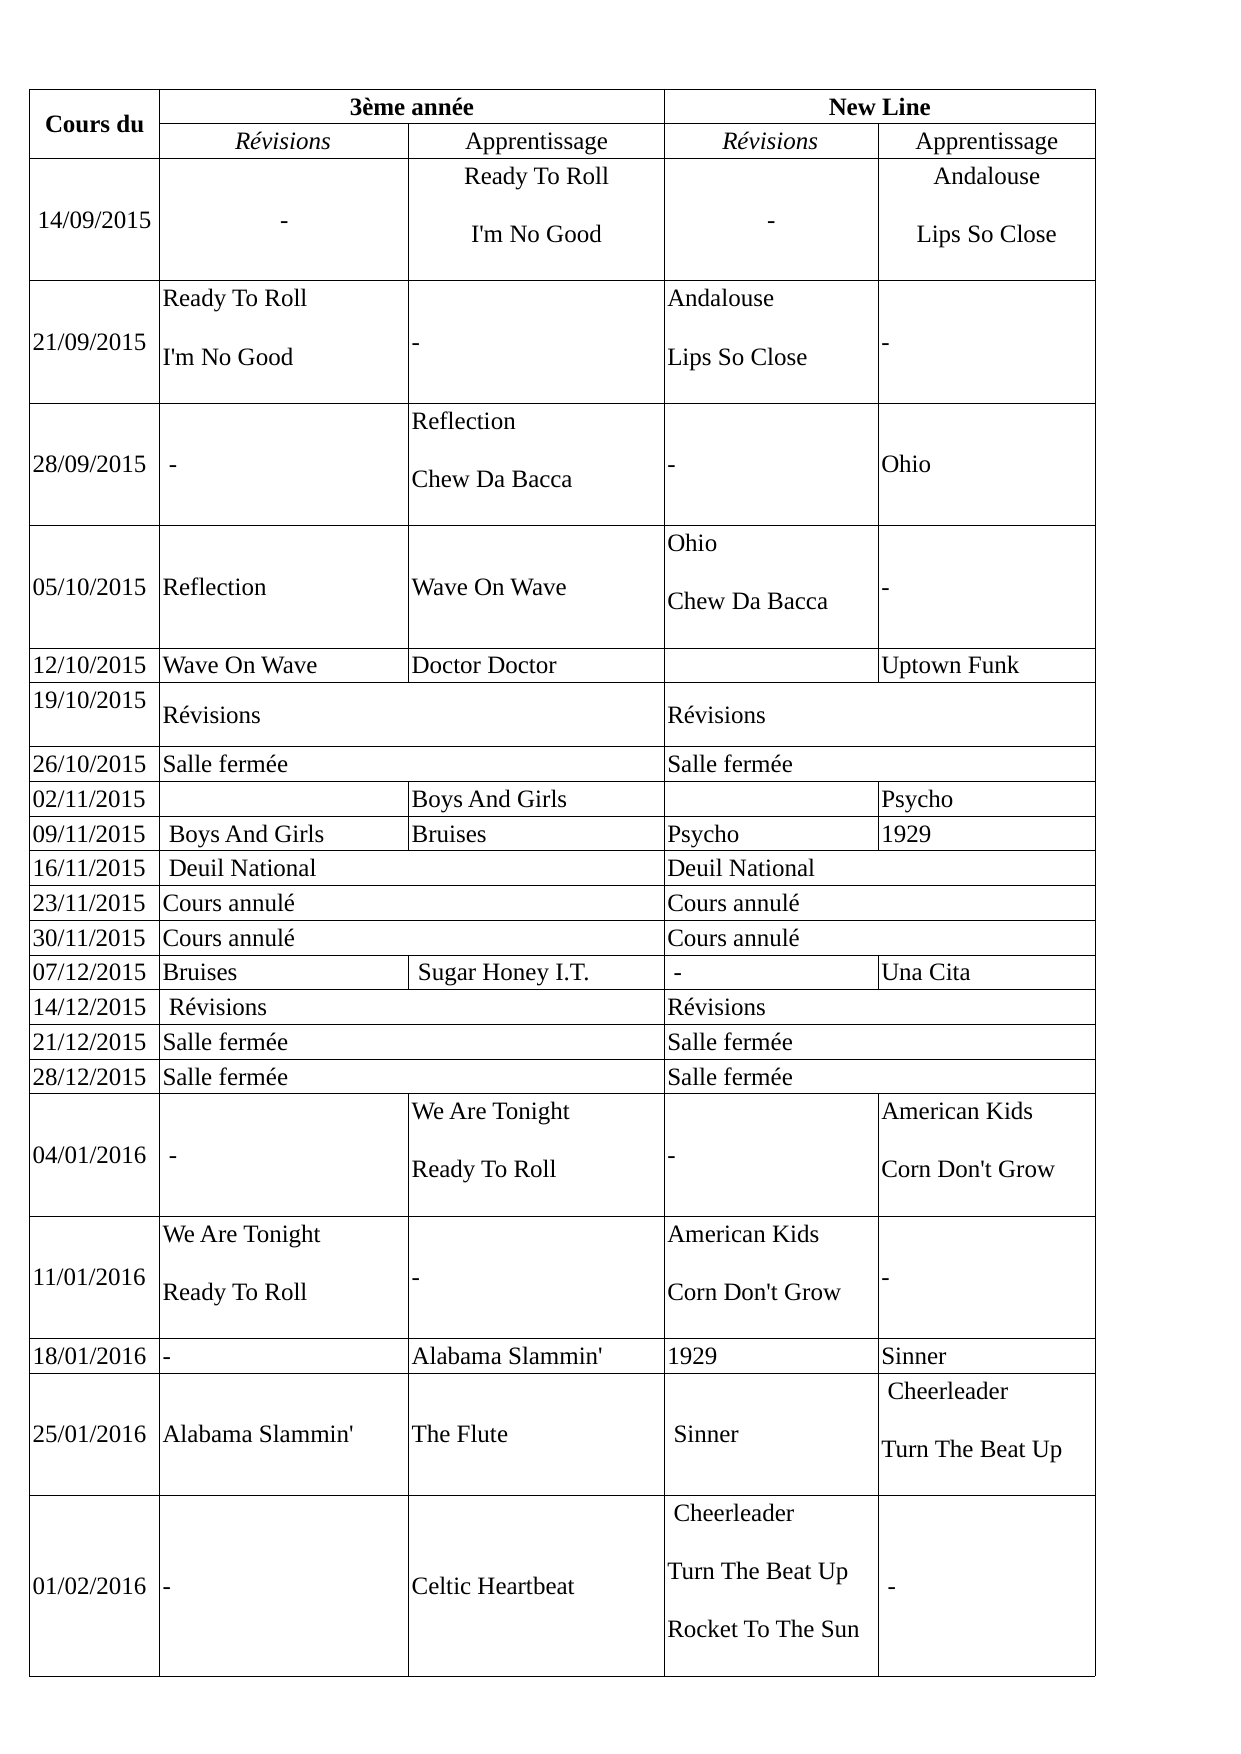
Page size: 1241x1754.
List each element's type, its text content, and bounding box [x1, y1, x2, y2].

table_cell Révisions [665, 990, 1095, 1024]
table_cell Apprentissage [879, 124, 1095, 158]
table_cell 21/12/2015 [30, 1025, 159, 1058]
table_cell Wave On Wave [409, 526, 664, 647]
table_cell Ohio [879, 404, 1095, 525]
table_cell Andalouse Lips So Close [879, 159, 1095, 280]
table_cell Salle fermée [160, 1025, 664, 1058]
table_cell - [665, 956, 878, 989]
table_cell - [160, 1339, 408, 1373]
table_cell Révisions [665, 124, 878, 158]
table_cell 14/09/2015 [30, 159, 159, 280]
table_header New Line [665, 90, 1095, 123]
table_cell Una Cita [879, 956, 1095, 989]
table_cell Salle fermée [160, 747, 664, 781]
table_cell Sinner [879, 1339, 1095, 1373]
table_cell Reflection [160, 526, 408, 647]
table_cell 04/01/2016 [30, 1094, 159, 1216]
table_cell Cours annulé [665, 921, 1095, 954]
table_cell Cours annulé [160, 886, 664, 920]
table_cell 05/10/2015 [30, 526, 159, 647]
table_cell - [160, 159, 408, 280]
table_cell Salle fermée [160, 1060, 664, 1093]
table_cell [665, 649, 878, 682]
table_cell 19/10/2015 [30, 683, 159, 746]
table_cell Révisions [160, 683, 664, 746]
table_cell Boys And Girls [409, 782, 664, 816]
table_cell Révisions [160, 124, 408, 158]
table_cell Doctor Doctor [409, 649, 664, 682]
table_cell Deuil National [665, 851, 1095, 885]
table_cell Reflection Chew Da Bacca [409, 404, 664, 525]
table_cell - [665, 159, 878, 280]
table_cell Sugar Honey I.T. [409, 956, 664, 989]
table_cell Apprentissage [409, 124, 664, 158]
table_cell 30/11/2015 [30, 921, 159, 954]
table_cell 07/12/2015 [30, 956, 159, 989]
table_cell Cheerleader Turn The Beat Up [879, 1374, 1095, 1495]
table_cell Ohio Chew Da Bacca [665, 526, 878, 647]
table_cell Bruises [409, 817, 664, 850]
table_cell Psycho [665, 817, 878, 850]
table_cell 02/11/2015 [30, 782, 159, 816]
table_cell [160, 782, 408, 816]
table_cell - [160, 1496, 408, 1676]
table_cell 25/01/2016 [30, 1374, 159, 1495]
table_header 3ème année [160, 90, 664, 123]
table_cell 23/11/2015 [30, 886, 159, 920]
table_cell We Are Tonight Ready To Roll [160, 1217, 408, 1338]
table_cell We Are Tonight Ready To Roll [409, 1094, 664, 1216]
table_cell 12/10/2015 [30, 649, 159, 682]
table_cell - [879, 1217, 1095, 1338]
table_cell 1929 [879, 817, 1095, 850]
table_cell Alabama Slammin' [409, 1339, 664, 1373]
table_cell - [160, 1094, 408, 1216]
table_cell Cours annulé [160, 921, 664, 954]
table_header Cours du [30, 90, 159, 158]
table_cell Ready To Roll I'm No Good [160, 281, 408, 403]
table_cell 28/09/2015 [30, 404, 159, 525]
table_cell - [879, 281, 1095, 403]
table_cell Wave On Wave [160, 649, 408, 682]
table_cell Salle fermée [665, 747, 1095, 781]
table_cell The Flute [409, 1374, 664, 1495]
table_cell American Kids Corn Don't Grow [879, 1094, 1095, 1216]
table_cell Uptown Funk [879, 649, 1095, 682]
table_cell - [409, 281, 664, 403]
table_cell Bruises [160, 956, 408, 989]
table_cell Andalouse Lips So Close [665, 281, 878, 403]
table_cell 09/11/2015 [30, 817, 159, 850]
table_cell Ready To Roll I'm No Good [409, 159, 664, 280]
table_cell [665, 782, 878, 816]
table_cell Boys And Girls [160, 817, 408, 850]
table_cell 16/11/2015 [30, 851, 159, 885]
table_cell Cours annulé [665, 886, 1095, 920]
table_cell 21/09/2015 [30, 281, 159, 403]
table_cell Salle fermée [665, 1060, 1095, 1093]
table_cell Révisions [665, 683, 1095, 746]
table_cell Celtic Heartbeat [409, 1496, 664, 1676]
table_cell - [160, 404, 408, 525]
table_cell - [665, 1094, 878, 1216]
table_cell Alabama Slammin' [160, 1374, 408, 1495]
table_cell Sinner [665, 1374, 878, 1495]
table_cell American Kids Corn Don't Grow [665, 1217, 878, 1338]
table_cell Deuil National [160, 851, 664, 885]
table_cell Psycho [879, 782, 1095, 816]
table_cell 11/01/2016 [30, 1217, 159, 1338]
table_cell - [879, 1496, 1095, 1676]
table_cell 26/10/2015 [30, 747, 159, 781]
table_cell 14/12/2015 [30, 990, 159, 1024]
table_cell 18/01/2016 [30, 1339, 159, 1373]
table_cell 28/12/2015 [30, 1060, 159, 1093]
table_cell - [879, 526, 1095, 647]
table_cell Cheerleader Turn The Beat Up Rocket To The Sun [665, 1496, 878, 1676]
table_cell - [665, 404, 878, 525]
table_cell 01/02/2016 [30, 1496, 159, 1676]
table_cell 1929 [665, 1339, 878, 1373]
table_cell Salle fermée [665, 1025, 1095, 1058]
table_cell - [409, 1217, 664, 1338]
table_cell Révisions [160, 990, 664, 1024]
